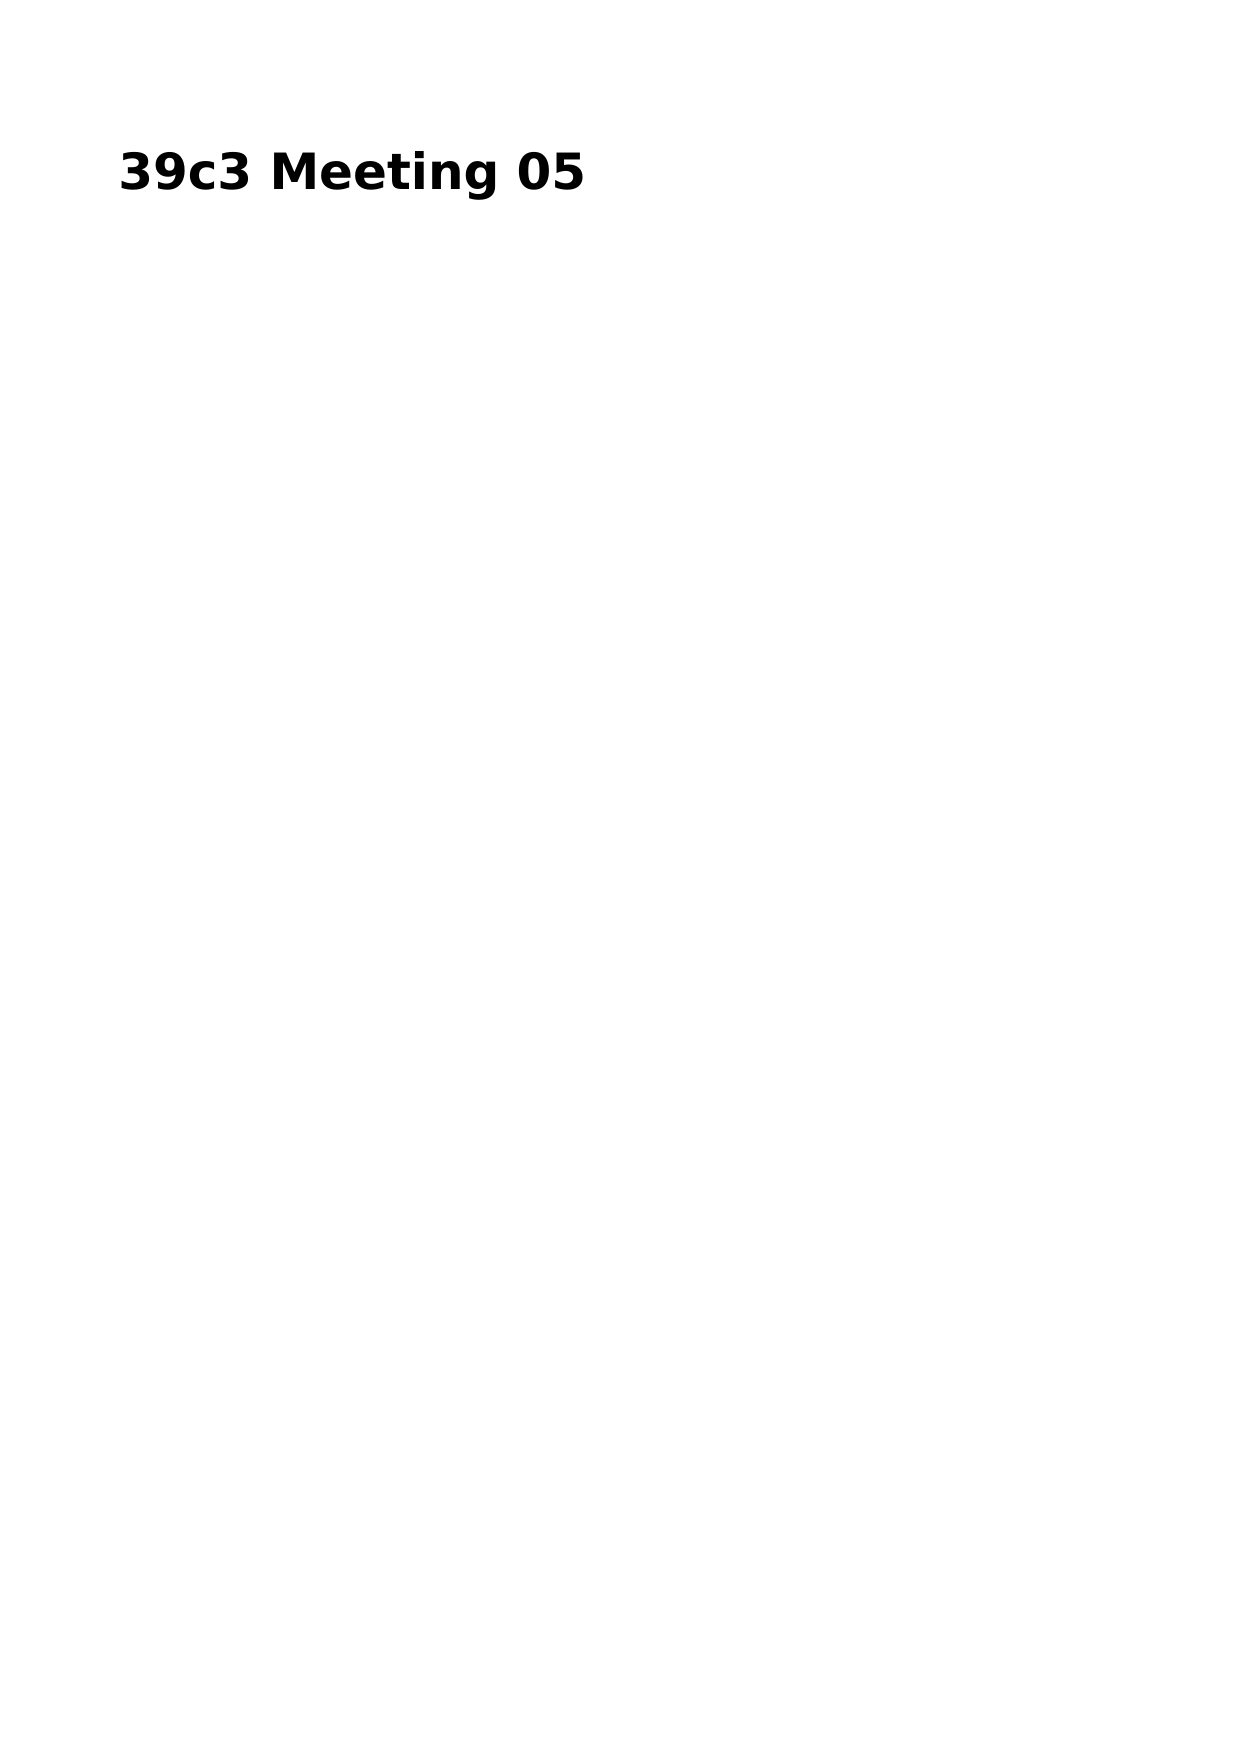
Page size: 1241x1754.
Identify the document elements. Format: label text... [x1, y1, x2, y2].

subtitle 39c3 Meeting 05 [118, 143, 1122, 201]
